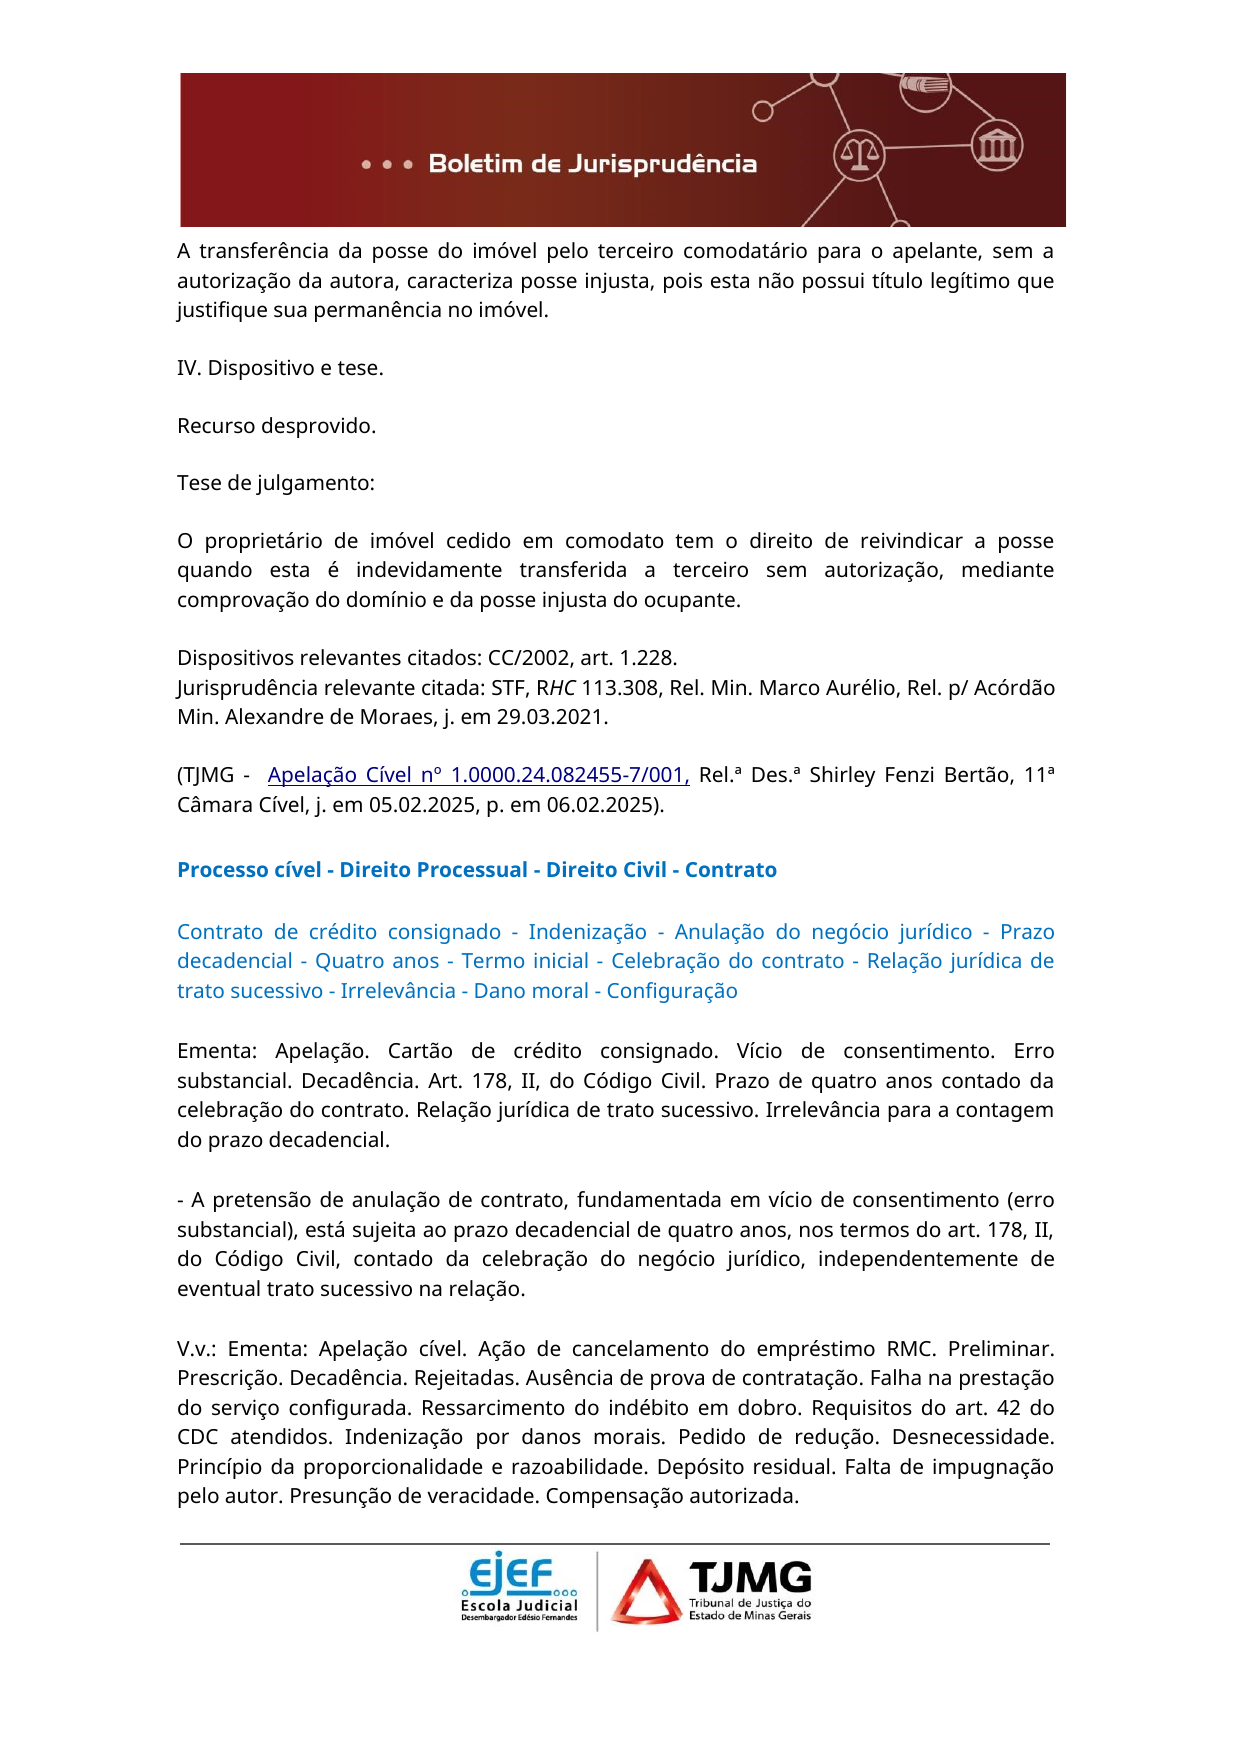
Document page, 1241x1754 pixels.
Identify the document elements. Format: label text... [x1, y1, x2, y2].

subtitle Processo cível - Direito Processual - Direito Civil - Contrato [177, 854, 1067, 884]
text Tese de julgamento: [177, 468, 1056, 497]
text (TJMG - Apelação Cível nº 1.0000.24.082455-7/001, Rel.ª Des.ª Shirley Fenzi Bertão, 11ª Câmara Cível, j. em 05.02.2025, p. em 06.02.2025). [177, 761, 1056, 818]
text O proprietário de imóvel cedido em comodato tem o direito de reivindicar a posse quando esta é indevidamente transferida a terceiro sem autorização, mediante comprovação do domínio e da posse injusta do ocupante. [177, 526, 1056, 613]
text Jurisprudência relevante citada: STF, RHC 113.308, Rel. Min. Marco Aurélio, Rel. p/ Acórdão Min. Alexandre de Moraes, j. em 29.03.2021. [177, 673, 1056, 731]
text Dispositivos relevantes citados: CC/2002, art. 1.228. [177, 643, 1056, 671]
text Recurso desprovido. [177, 411, 1056, 439]
text V.v.: Ementa: Apelação cível. Ação de cancelamento do empréstimo RMC. Preliminar. Prescrição. Decadência. Rejeitadas. Ausência de prova de contratação. Falha na prestação do serviço configurada. Ressarcimento do indébito em dobro. Requisitos do art. 42 do CDC atendidos. Indenização por danos morais. Pedido de redução. Desnecessidade. Princípio da proporcionalidade e razoabilidade. Depósito residual. Falta de impugnação pelo autor. Presunção de veracidade. Compensação autorizada. [177, 1334, 1056, 1510]
text - A pretensão de anulação de contrato, fundamentada em vício de consentimento (erro substancial), está sujeita ao prazo decadencial de quatro anos, nos termos do art. 178, II, do Código Civil, contado da celebração do negócio jurídico, independentemente de eventual trato sucessivo na relação. [177, 1185, 1056, 1302]
text A transferência da posse do imóvel pelo terceiro comodatário para o apelante, sem a autorização da autora, caracteriza posse injusta, pois esta não possui título legítimo que justifique sua permanência no imóvel. [177, 237, 1056, 324]
text IV. Dispositivo e tese. [177, 353, 1056, 382]
text Ementa: Apelação. Cartão de crédito consignado. Vício de consentimento. Erro substancial. Decadência. Art. 178, II, do Código Civil. Prazo de quatro anos contado da celebração do contrato. Relação jurídica de trato sucessivo. Irrelevância para a contagem do prazo decadencial. [177, 1036, 1056, 1153]
text Contrato de crédito consignado - Indenização - Anulação do negócio jurídico - Prazo decadencial - Quatro anos - Termo inicial - Celebração do contrato - Relação jurídica de trato sucessivo - Irrelevância - Dano moral - Configuração [177, 917, 1056, 1004]
